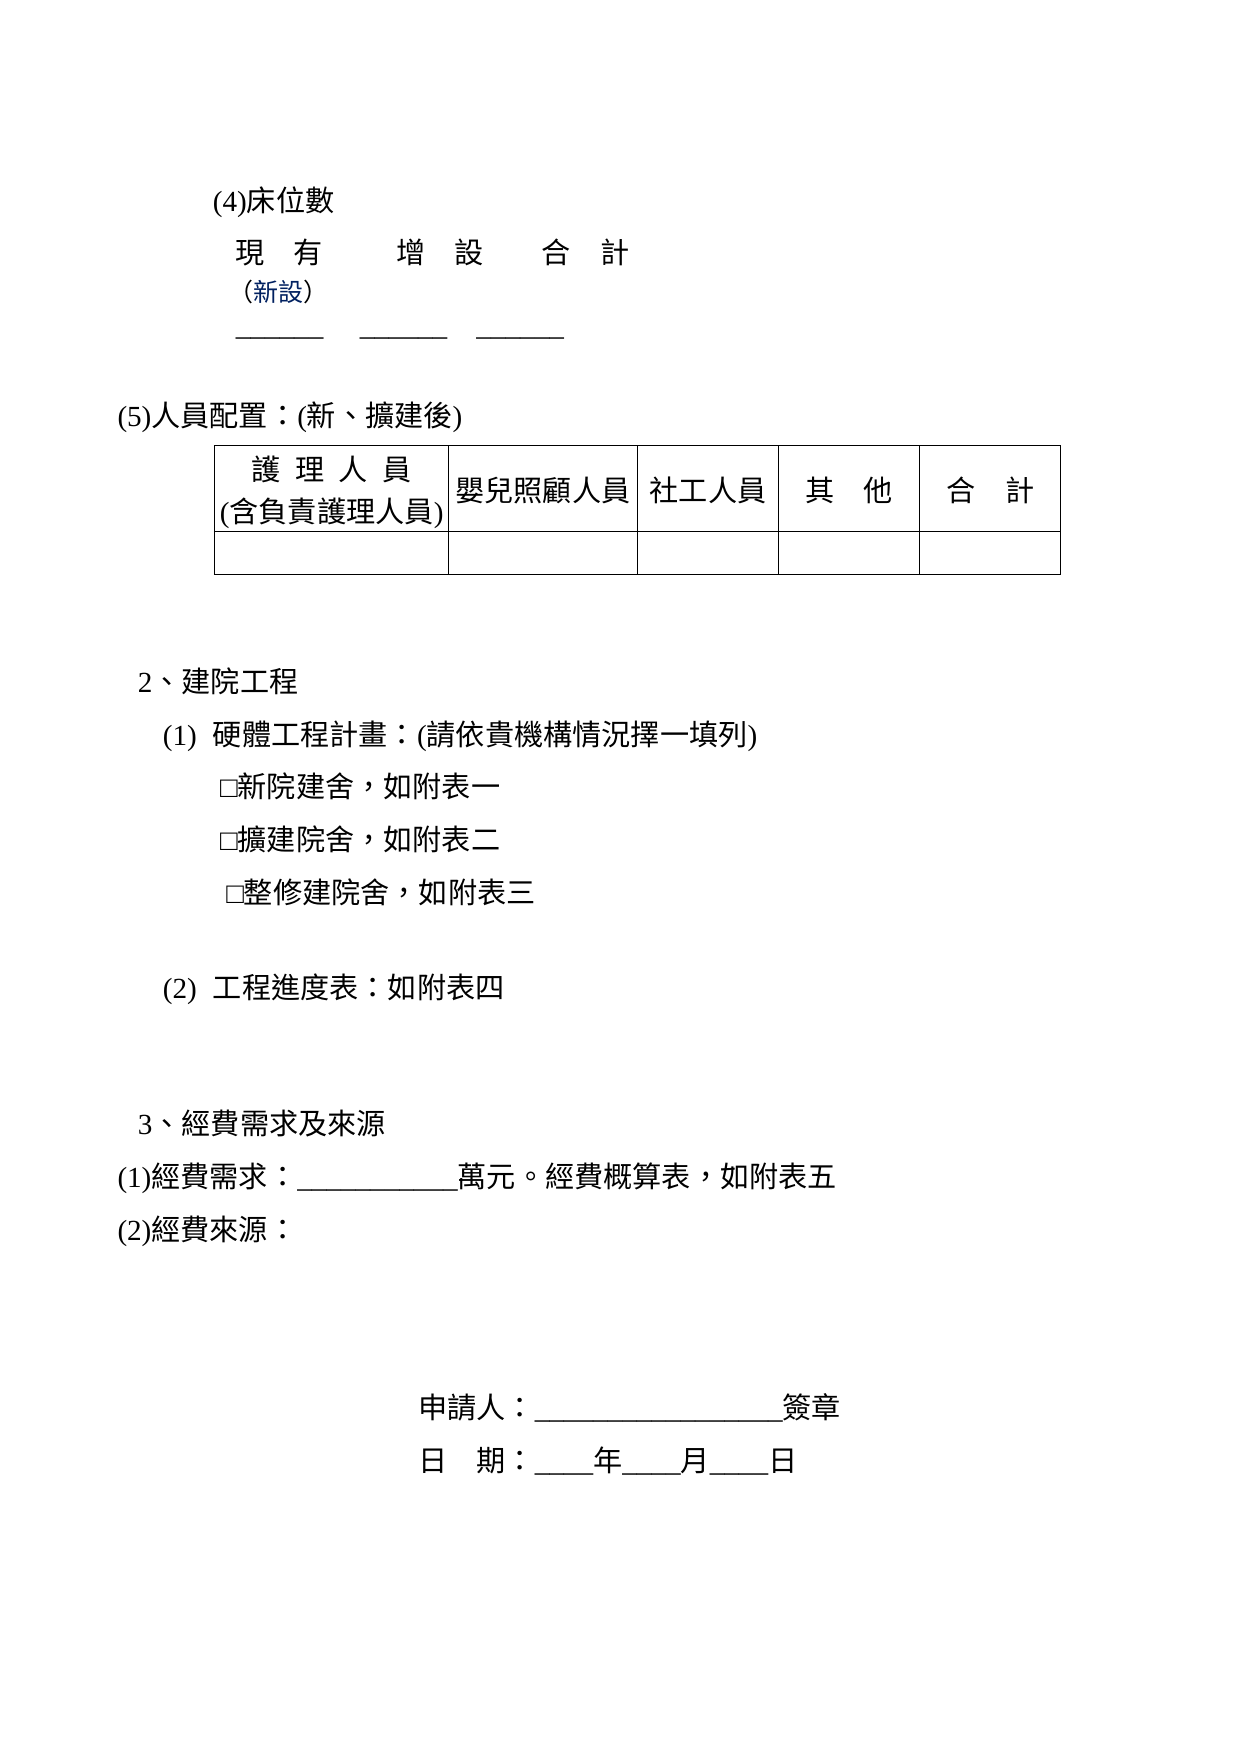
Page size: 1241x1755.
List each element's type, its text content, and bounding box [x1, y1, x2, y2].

text □新院建舍，如附表一 [213, 764, 1137, 806]
table_cell [638, 532, 778, 574]
table_header 嬰兒照顧人員 [449, 446, 637, 531]
text 日 期：____年____月____日 [163, 1438, 1137, 1480]
table_header 社工人員 [638, 446, 778, 531]
table_header 護 理 人 員 (含負責護理人員) [215, 446, 448, 531]
text ______ ______ ______ [163, 308, 1137, 342]
list 工程進度表：如附表四 [163, 964, 1137, 1007]
table_header 合 計 [920, 446, 1060, 531]
list 經費需求及來源 [138, 1101, 1137, 1143]
table_header 其 他 [779, 446, 919, 531]
list 建院工程 [138, 658, 1137, 701]
text （新設） [162, 272, 1137, 308]
table_cell [449, 532, 637, 574]
list 床位數 [213, 177, 1137, 219]
text □整修建院舍，如附表三 [163, 870, 1137, 912]
table_cell [215, 532, 448, 574]
list 人員配置：(新、擴建後) [117, 392, 1137, 434]
list 硬體工程計畫：(請依貴機構情況擇一填列) [163, 711, 1137, 753]
list 經費需求：___________萬元。經費概算表，如附表五 [117, 1154, 1137, 1196]
table_cell [920, 532, 1060, 574]
text 現 有 增 設 合 計 [162, 230, 1137, 272]
list 經費來源： [117, 1207, 1137, 1249]
table_cell [779, 532, 919, 574]
text 申請人：_________________簽章 [163, 1385, 1137, 1427]
text □擴建院舍，如附表二 [213, 817, 1137, 859]
